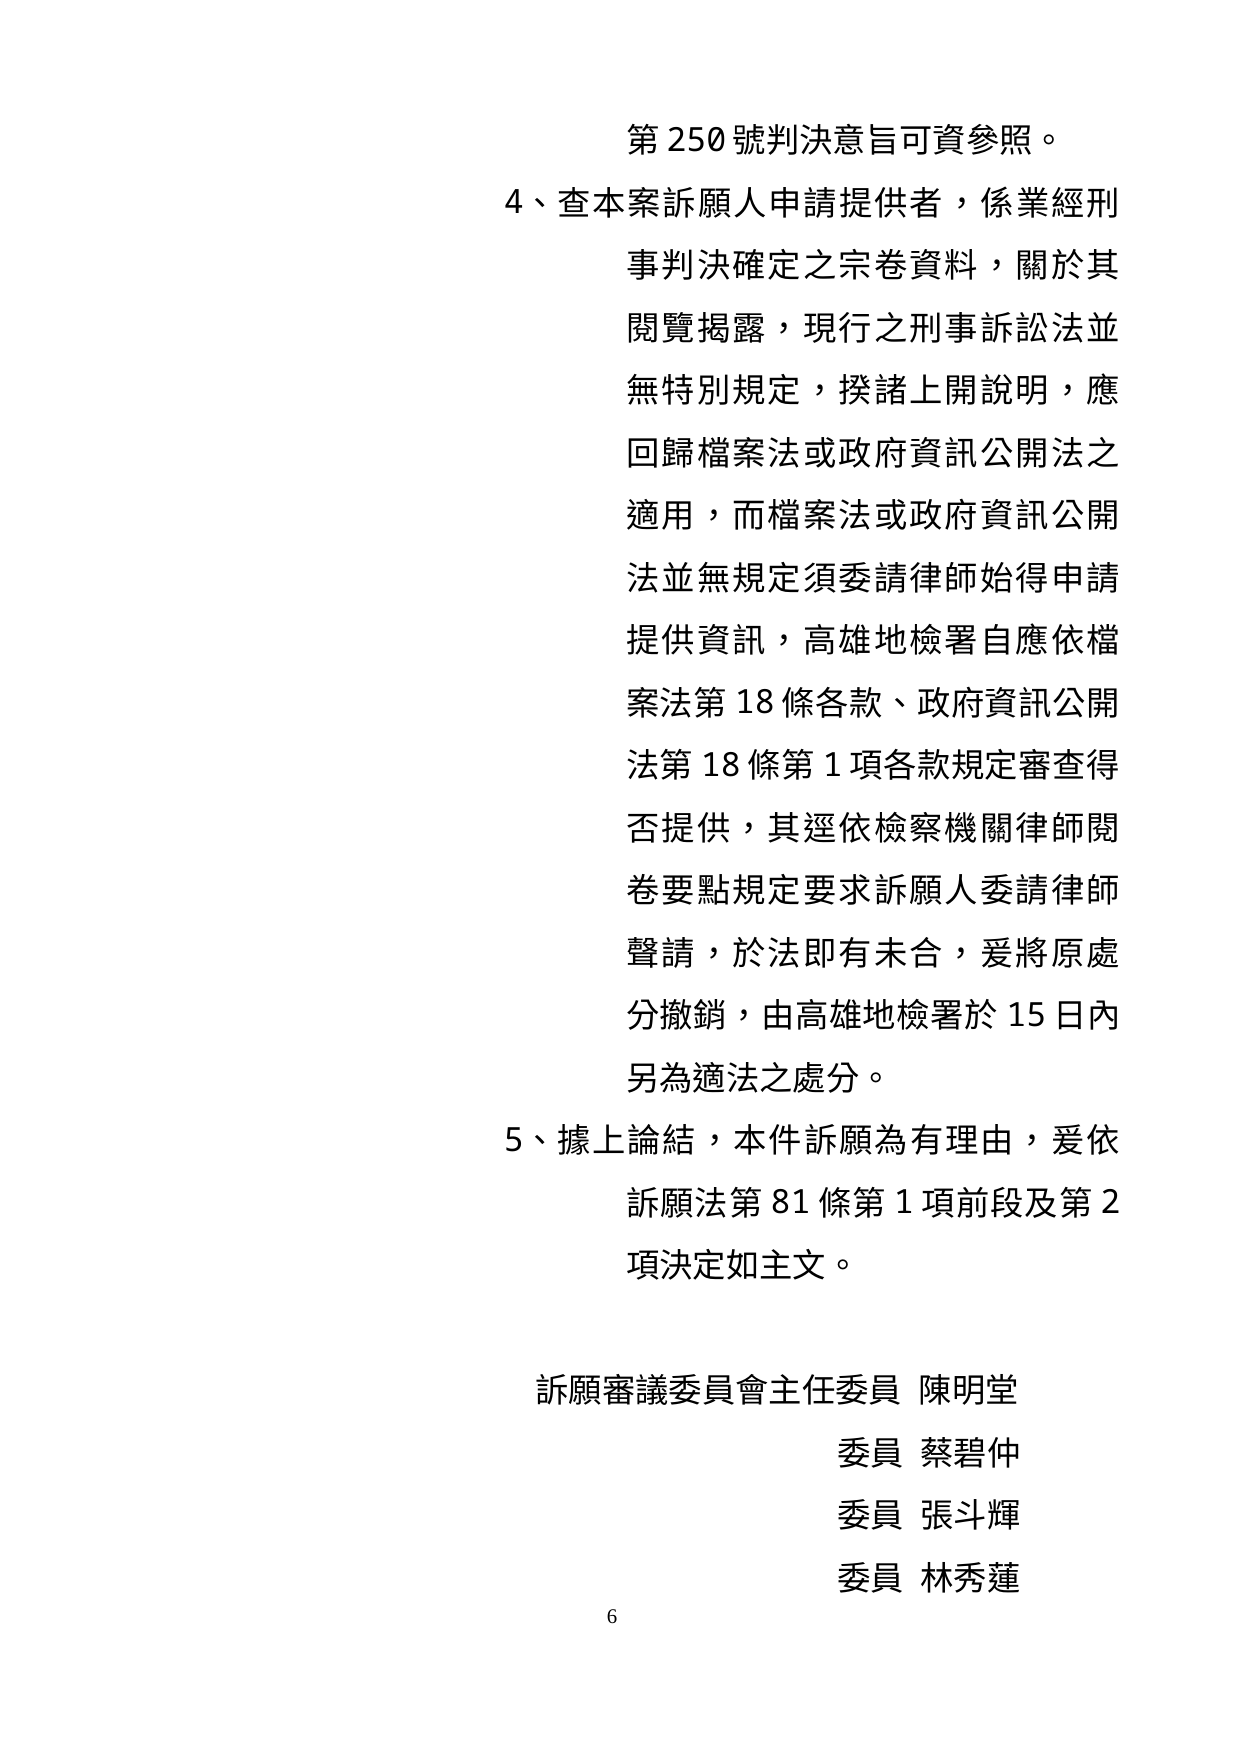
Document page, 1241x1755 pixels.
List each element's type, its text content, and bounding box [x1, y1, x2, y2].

text 委員 蔡碧仲 [103, 1409, 1120, 1471]
text 委員 林秀蓮 [103, 1534, 1120, 1596]
list 按刑事案件偵查中、不起訴處分未確定前之聲請交付審判程序中、審判中，刑事訴訟法已分別定有閱覽卷證之具體規定，關於各該階段閱卷申請之准駁，應依刑事訴訟法規定辦理，應屬檔案法、政府資訊公開法之特別規定，並無適用檔案法、政府資訊公開法資訊公開制度之餘地。至於在刑事判決確定後，關於訴訟卷宗之閱覽揭露，現行之刑事訴訟法並無特別規定，自應回歸檔案法或政府資訊公開法之適用，依上揭規定觀之，政府資訊以公開為原則，限制公開為例外，且限制公開須有法令為依據始得為之。又人民申請閱覽、抄錄或複製政府資訊，除應視其是否為檔案，分別適用檔案法或政府資訊公開法規定外，倘該政府資訊包含個人資料保護法第2條第1款所指「個人資料」者，則尚應適用個人資料保護法規定。而上開政府資訊公開法所定義之「政府資訊」，其涵蓋範圍較檔案法所定義之「檔案」為廣，亦即，檔案仍屬政府資訊之一部分。因此，人民申請閱覽或複製之政府資訊，如屬業經歸檔管理之檔案，則屬檔案法規範之範疇，應優先適用檔案法之規定處理之。又參照檔案法第1條第2項「本法未規定者，適用其他法令規定」規定，政府機關除得依檔案法第18條規定拒絕提供政府資訊檔案外，倘有其他法律依據，亦即「檔案」於符合其他法律限制之要件時，例如政府資訊公開法第18條所列各款規定情形之一者，亦得據以限制公開。從而，就人民閱覽具有檔案性質之政府資訊事件，政府機關自得審查檢視有無檔案法第18條及政府資訊公開法第18條第1項各款情形，如審查結果並無上開規定所列限制公開或不予提供之政府資訊，即應准依人民之申請提供之；倘政府資訊中含有限制公開或不予提供之事項者，若可將該部分予以區隔，施以防免揭露處置，已足以達到保密效果者，依政府資訊公開法第18條第2項規定意旨，即應就該其他部分公開或提供之。最高行政法院104年度判字第168號、106年度判字第250號判決意旨可資參照。 [503, 96, 1120, 159]
list 據上論結，本件訴願為有理由，爰依訴願法第81條第1項前段及第2項決定如主文。 [503, 1096, 1120, 1284]
list 查本案訴願人申請提供者，係業經刑事判決確定之宗卷資料，關於其閱覽揭露，現行之刑事訴訟法並無特別規定，揆諸上開說明，應回歸檔案法或政府資訊公開法之適用，而檔案法或政府資訊公開法並無規定須委請律師始得申請提供資訊，高雄地檢署自應依檔案法第18條各款、政府資訊公開法第18條第1項各款規定審查得否提供，其逕依檢察機關律師閱卷要點規定要求訴願人委請律師聲請，於法即有未合，爰將原處分撤銷，由高雄地檢署於15日內另為適法之處分。 [503, 159, 1120, 1096]
text 訴願審議委員會主任委員 陳明堂 [103, 1346, 1120, 1409]
text 委員 張斗輝 [103, 1471, 1120, 1534]
